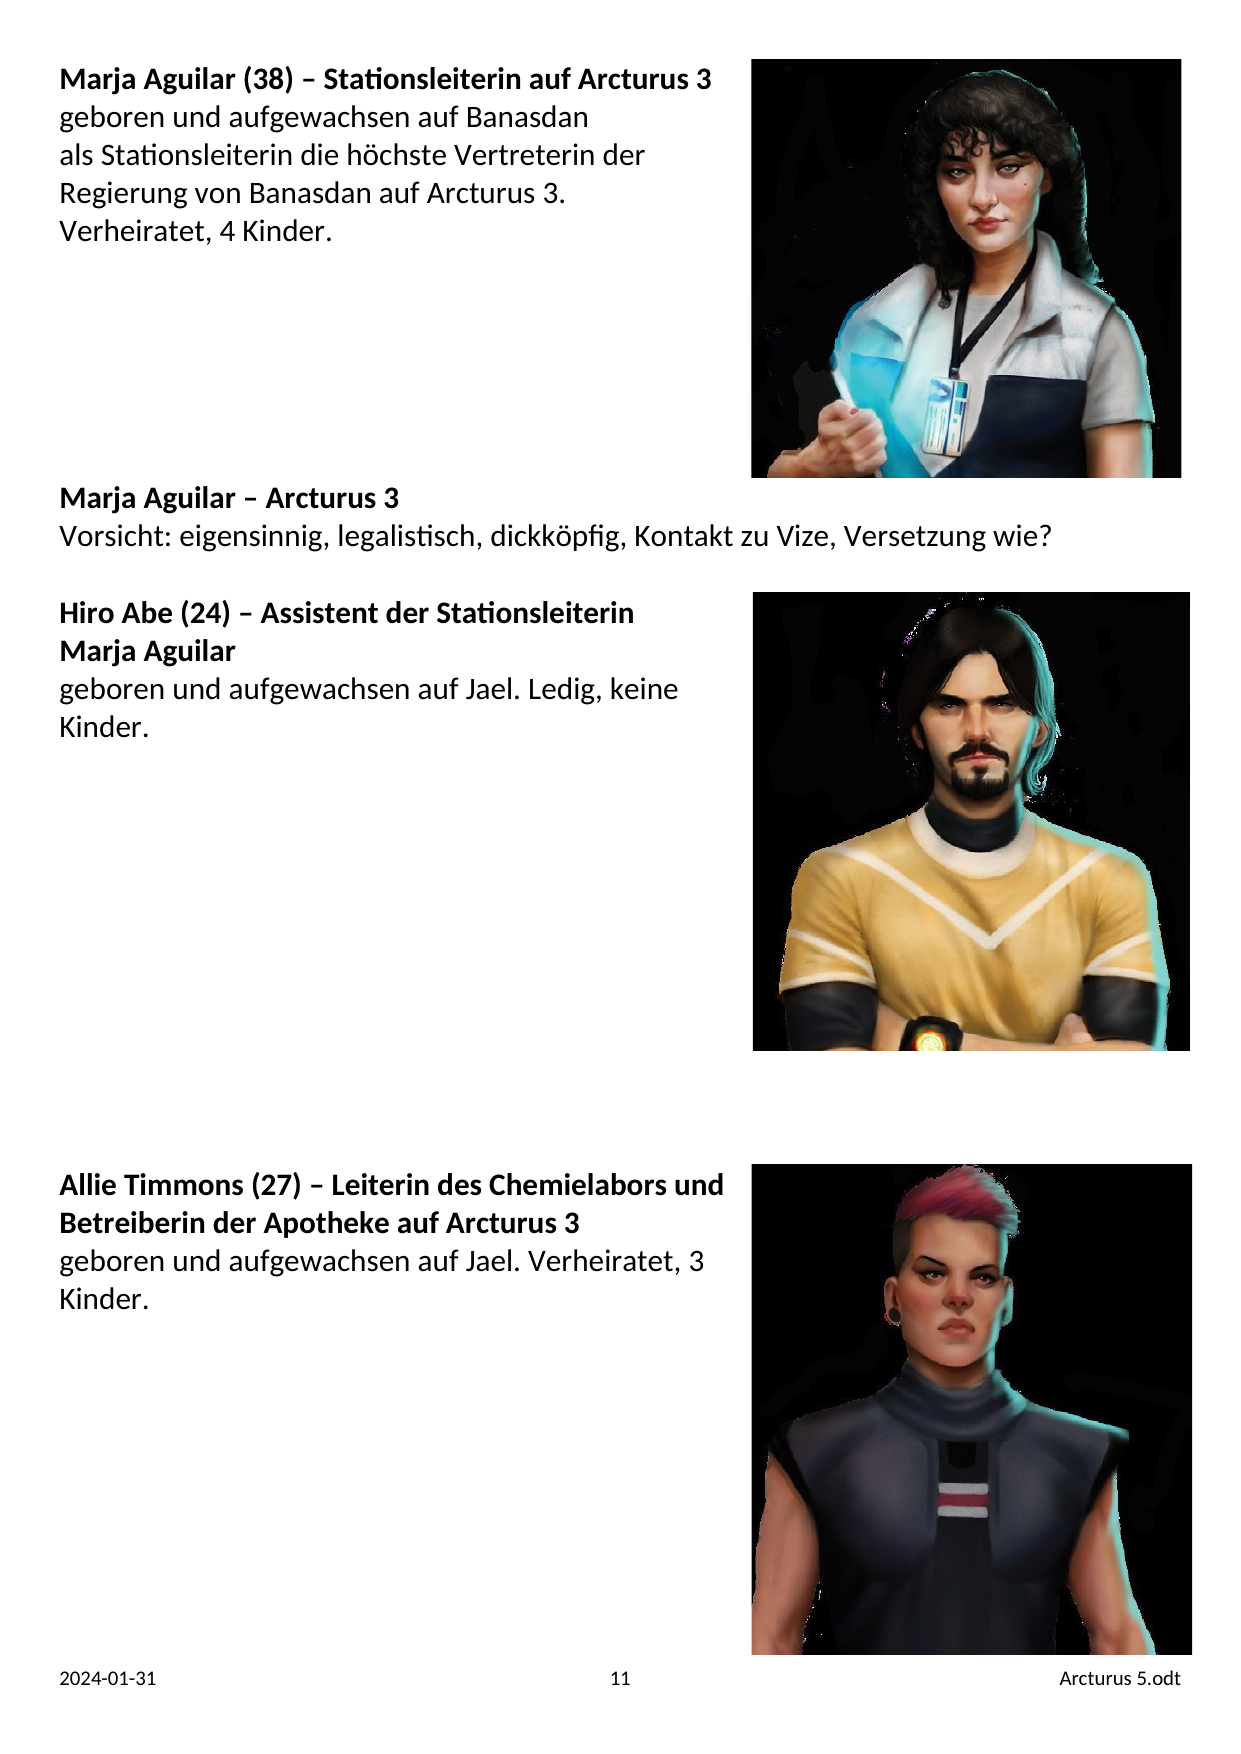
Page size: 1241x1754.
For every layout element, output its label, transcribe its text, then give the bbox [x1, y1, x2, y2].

text Hiro Abe (24) – Assistent der Stationsleiterin Marja Aguilar [59, 593, 752, 669]
picture [751, 1164, 1193, 1655]
text Marja Aguilar – Arcturus 3 [59, 478, 1181, 517]
text geboren und aufgewachsen auf Jael. Verheiratet, 3 Kinder. [59, 1241, 751, 1355]
text geboren und aufgewachsen auf Jael. Ledig, keine Kinder. [59, 669, 752, 783]
picture [752, 592, 1190, 1051]
text Allie Timmons (27) – Leiterin des Chemielabors und Betreiberin der Apotheke auf Arcturus 3 [59, 1165, 751, 1241]
text Marja Aguilar (38) – Stationsleiterin auf Arcturus 3 [59, 59, 751, 97]
picture [751, 59, 1182, 478]
text geboren und aufgewachsen auf Banasdan als Stationsleiterin die höchste Vertreterin der Regierung von Banasdan auf Arcturus 3. Verheiratet, 4 Kinder. [59, 97, 751, 250]
text Vorsicht: eigensinnig, legalistisch, dickköpfig, Kontakt zu Vize, Versetzung wie? [59, 517, 1181, 555]
